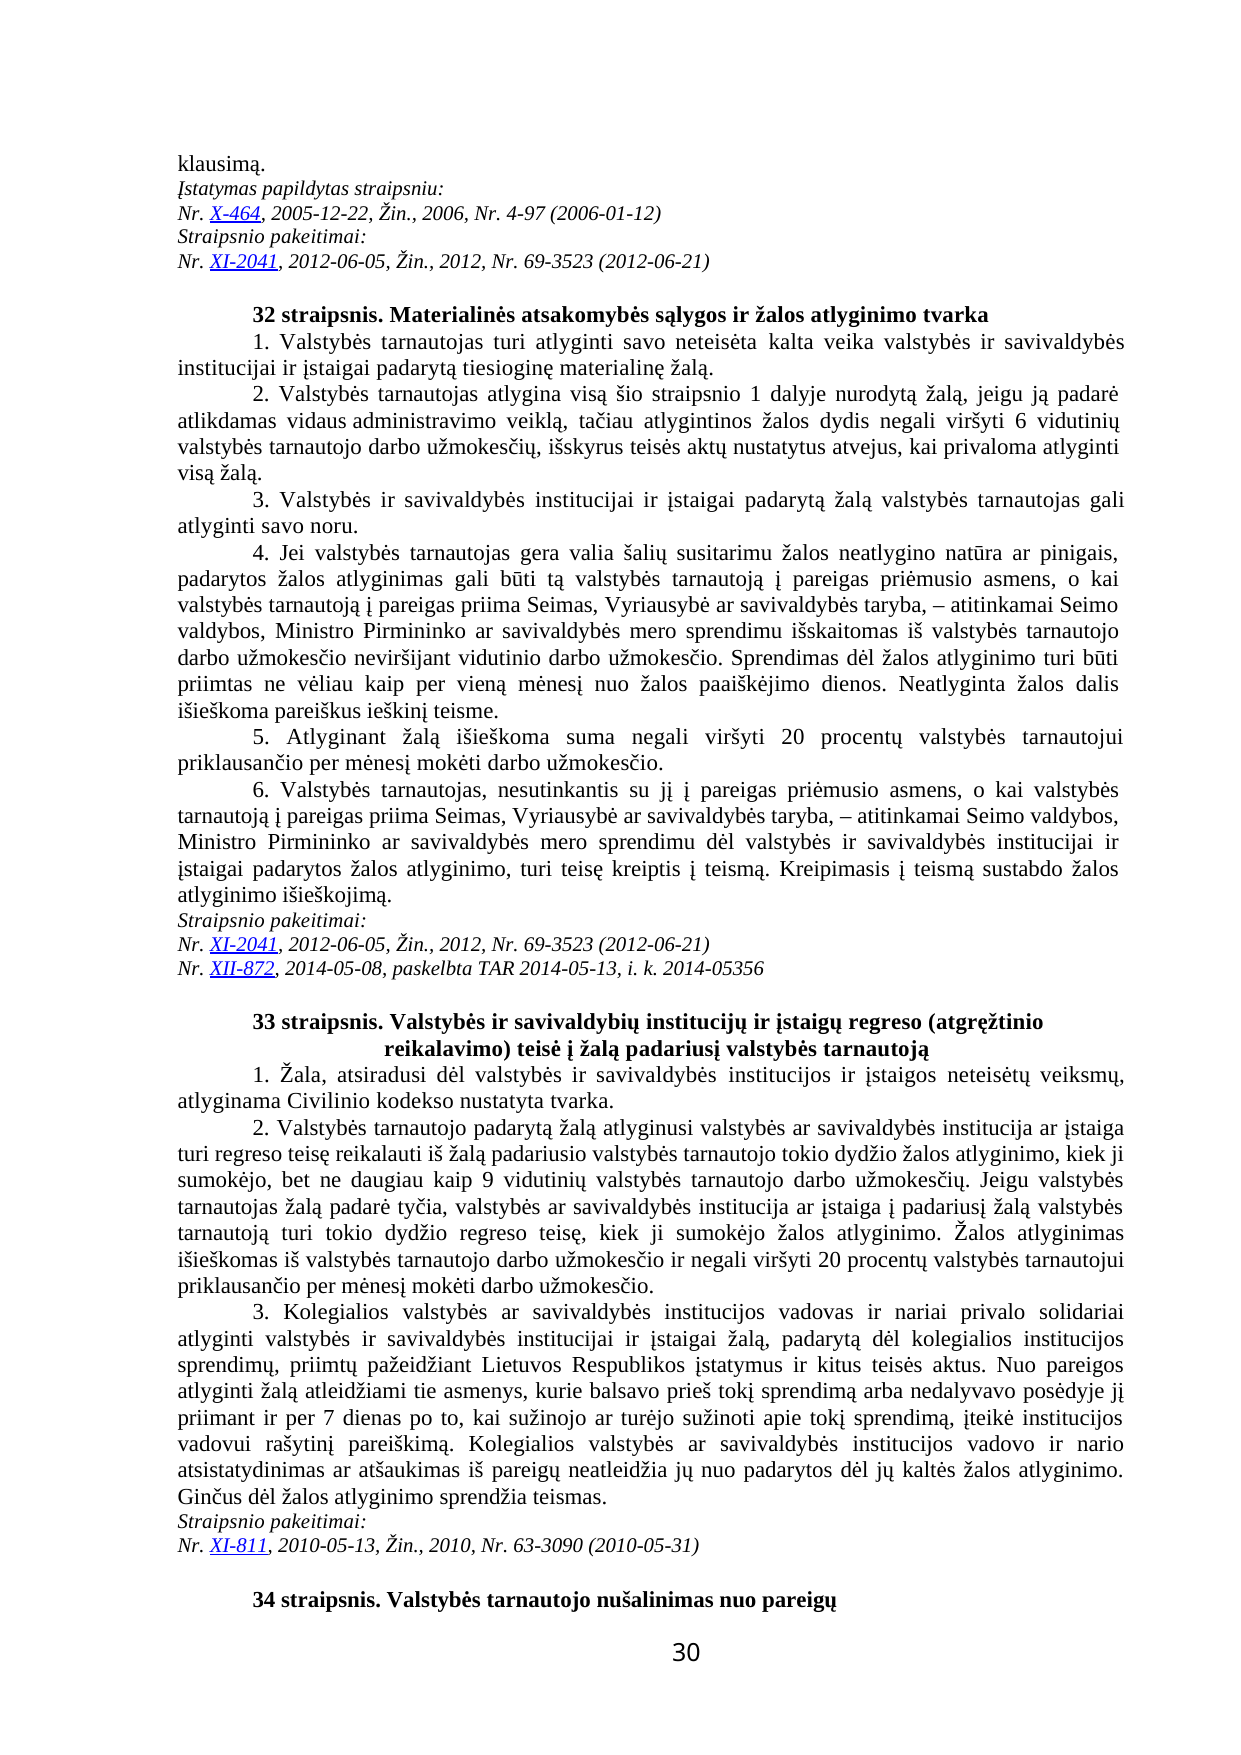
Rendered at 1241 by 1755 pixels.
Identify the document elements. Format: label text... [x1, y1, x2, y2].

text Nr. XI-2041, 2012-06-05, Žin., 2012, Nr. 69-3523 (2012-06-21) [177, 248, 1120, 273]
text klausimą. [177, 150, 1126, 176]
text 1. Žala, atsiradusi dėl valstybės ir savivaldybės institucijos ir įstaigos neteisėtų veiksmų, atlyginama Civilinio kodekso nustatyta tvarka. [177, 1061, 1126, 1114]
text 33 straipsnis. Valstybės ir savivaldybių institucijų ir įstaigų regreso (atgręžtinio [252, 1008, 1126, 1035]
text Nr. X-464, 2005-12-22, Žin., 2006, Nr. 4-97 (2006-01-12) [177, 200, 1120, 224]
text Nr. XI-811, 2010-05-13, Žin., 2010, Nr. 63-3090 (2010-05-31) [177, 1533, 1120, 1557]
text 4. Jei valstybės tarnautojas gera valia šalių susitarimu žalos neatlygino natūra ar pinigais, padarytos žalos atlyginimas gali būti tą valstybės tarnautoją į pareigas priėmusio asmens, o kai valstybės tarnautoją į pareigas priima Seimas, Vyriausybė ar savivaldybės taryba, – atitinkamai Seimo valdybos, Ministro Pirmininko ar savivaldybės mero sprendimu išskaitomas iš valstybės tarnautojo darbo užmokesčio neviršijant vidutinio darbo užmokesčio. Sprendimas dėl žalos atlyginimo turi būti priimtas ne vėliau kaip per vieną mėnesį nuo žalos paaiškėjimo dienos. Neatlyginta žalos dalis išieškoma pareiškus ieškinį teisme. [177, 538, 1120, 723]
text Straipsnio pakeitimai: [177, 1509, 1126, 1533]
text 1. Valstybės tarnautojas turi atlyginti savo neteisėta kalta veika valstybės ir savivaldybės institucijai ir įstaigai padarytą tiesioginę materialinę žalą. [177, 328, 1126, 380]
text Nr. XII-872, 2014-05-08, paskelbta TAR 2014-05-13, i. k. 2014-05356 [177, 956, 1120, 980]
text 6. Valstybės tarnautojas, nesutinkantis su jį į pareigas priėmusio asmens, o kai valstybės tarnautoją į pareigas priima Seimas, Vyriausybė ar savivaldybės taryba, – atitinkamai Seimo valdybos, Ministro Pirmininko ar savivaldybės mero sprendimu dėl valstybės ir savivaldybės institucijai ir įstaigai padarytos žalos atlyginimo, turi teisę kreiptis į teismą. Kreipimasis į teismą sustabdo žalos atlyginimo išieškojimą. [177, 776, 1120, 907]
text 3. Kolegialios valstybės ar savivaldybės institucijos vadovas ir nariai privalo solidariai atlyginti valstybės ir savivaldybės institucijai ir įstaigai žalą, padarytą dėl kolegialios institucijos sprendimų, priimtų pažeidžiant Lietuvos Respublikos įstatymus ir kitus teisės aktus. Nuo pareigos atlyginti žalą atleidžiami tie asmenys, kurie balsavo prieš tokį sprendimą arba nedalyvavo posėdyje jį priimant ir per 7 dienas po to, kai sužinojo ar turėjo sužinoti apie tokį sprendimą, įteikė institucijos vadovui rašytinį pareiškimą. Kolegialios valstybės ar savivaldybės institucijos vadovo ir nario atsistatydinimas ar atšaukimas iš pareigų neatleidžia jų nuo padarytos dėl jų kaltės žalos atlyginimo. Ginčus dėl žalos atlyginimo sprendžia teismas. [177, 1298, 1126, 1509]
text 34 straipsnis. Valstybės tarnautojo nušalinimas nuo pareigų [177, 1586, 1120, 1612]
text Nr. XI-2041, 2012-06-05, Žin., 2012, Nr. 69-3523 (2012-06-21) [177, 932, 1120, 956]
text Straipsnio pakeitimai: [177, 224, 1126, 248]
text reikalavimo) teisė į žalą padariusį valstybės tarnautoją [384, 1035, 1126, 1061]
text Straipsnio pakeitimai: [177, 907, 1126, 932]
text 2. Valstybės tarnautojo padarytą žalą atlyginusi valstybės ar savivaldybės institucija ar įstaiga turi regreso teisę reikalauti iš žalą padariusio valstybės tarnautojo tokio dydžio žalos atlyginimo, kiek ji sumokėjo, bet ne daugiau kaip 9 vidutinių valstybės tarnautojo darbo užmokesčių. Jeigu valstybės tarnautojas žalą padarė tyčia, valstybės ar savivaldybės institucija ar įstaiga į padariusį žalą valstybės tarnautoją turi tokio dydžio regreso teisę, kiek ji sumokėjo žalos atlyginimo. Žalos atlyginimas išieškomas iš valstybės tarnautojo darbo užmokesčio ir negali viršyti 20 procentų valstybės tarnautojui priklausančio per mėnesį mokėti darbo užmokesčio. [177, 1114, 1126, 1298]
text 5. Atlyginant žalą išieškoma suma negali viršyti 20 procentų valstybės tarnautojui priklausančio per mėnesį mokėti darbo užmokesčio. [177, 723, 1126, 776]
text Įstatymas papildytas straipsniu: [177, 176, 1126, 200]
text 32 straipsnis. Materialinės atsakomybės sąlygos ir žalos atlyginimo tvarka [252, 301, 1126, 328]
text 3. Valstybės ir savivaldybės institucijai ir įstaigai padarytą žalą valstybės tarnautojas gali atlyginti savo noru. [177, 486, 1126, 538]
text 2. Valstybės tarnautojas atlygina visą šio straipsnio 1 dalyje nurodytą žalą, jeigu ją padarė atlikdamas vidaus administravimo veiklą, tačiau atlygintinos žalos dydis negali viršyti 6 vidutinių valstybės tarnautojo darbo užmokesčių, išskyrus teisės aktų nustatytus atvejus, kai privaloma atlyginti visą žalą. [177, 380, 1120, 486]
